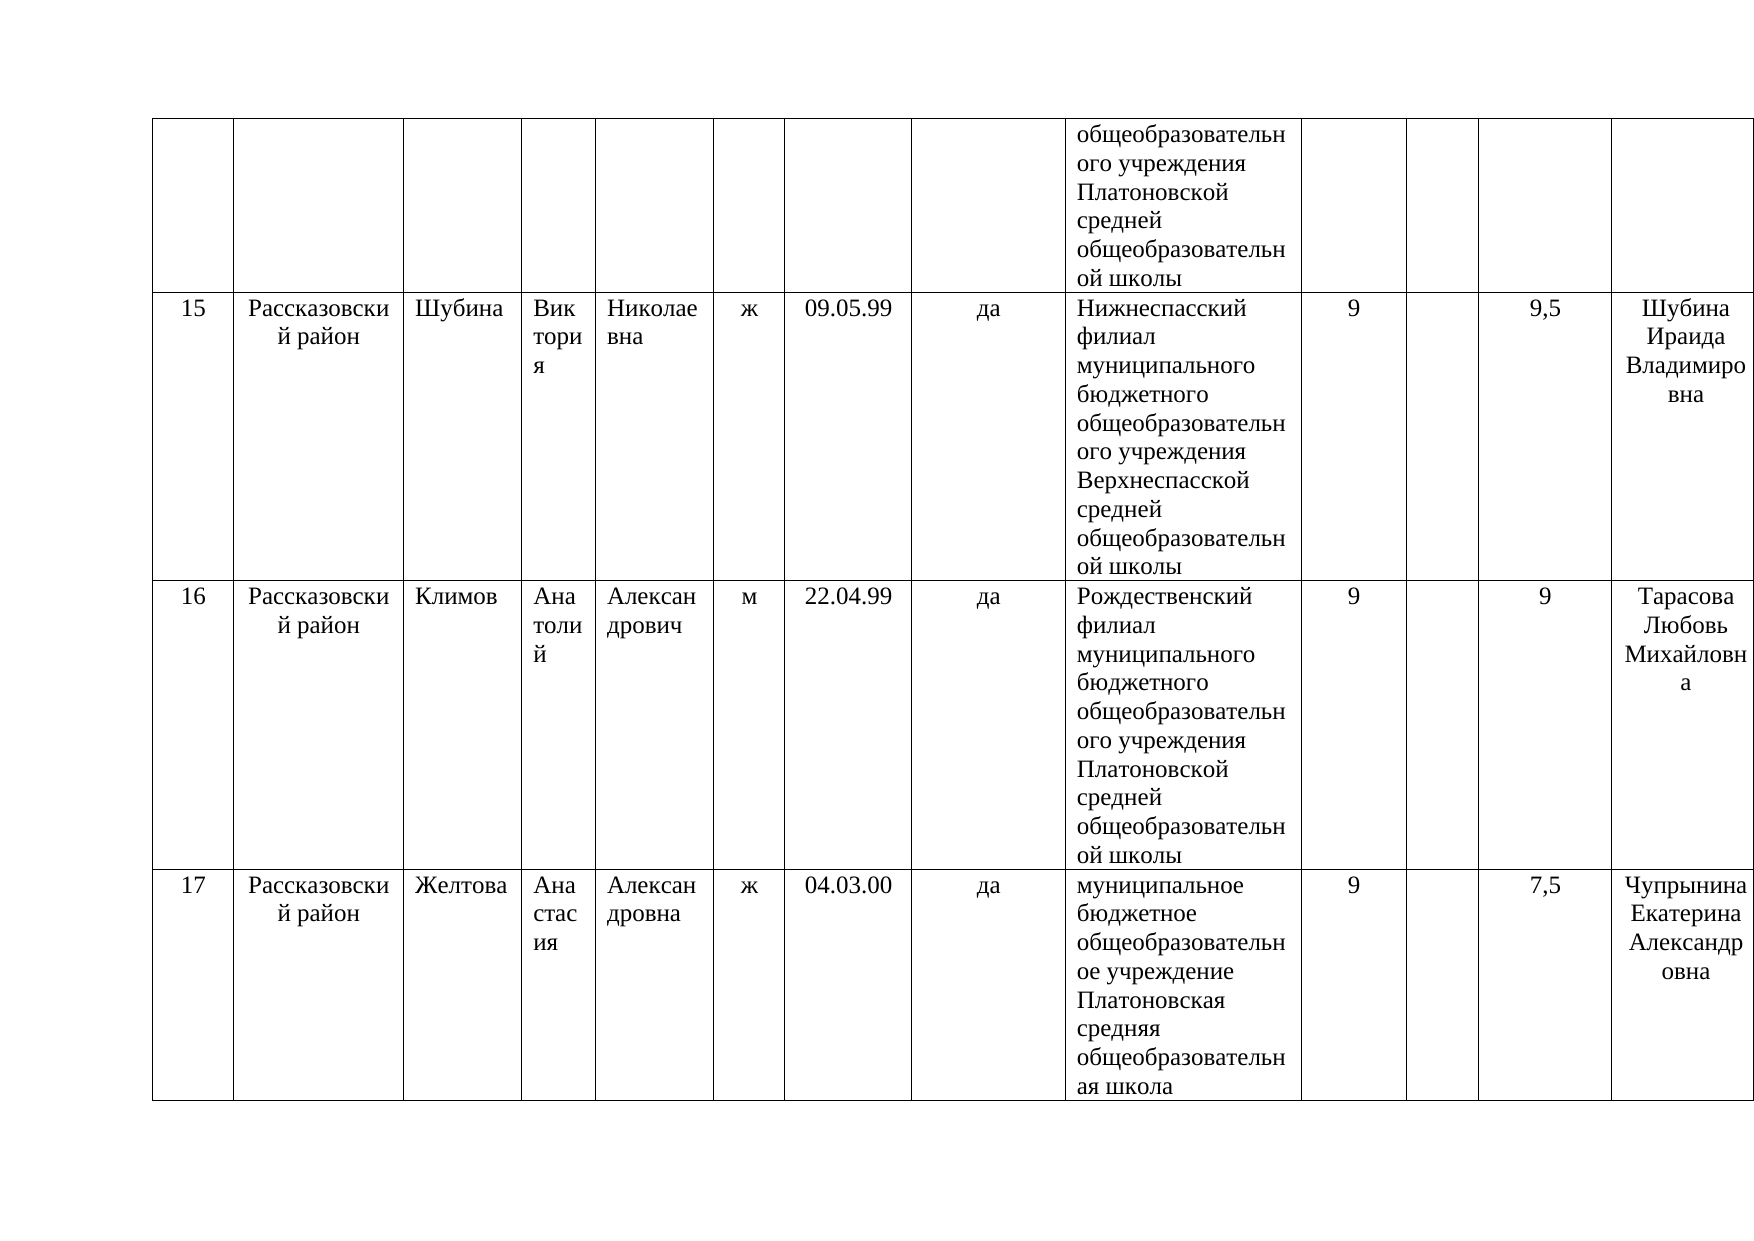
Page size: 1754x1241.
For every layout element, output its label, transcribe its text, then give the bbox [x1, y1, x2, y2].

table_cell 09.05.99 [785, 293, 911, 580]
table_cell Александрович [596, 581, 713, 869]
table_cell [785, 119, 911, 292]
table_cell Александровна [596, 870, 713, 1100]
table_cell [522, 119, 595, 292]
table_cell [1302, 119, 1406, 292]
table_cell [1407, 870, 1478, 1100]
table_cell [1407, 293, 1478, 580]
table_cell 9 [1302, 581, 1406, 869]
table_cell 9,5 [1479, 293, 1611, 580]
table_cell 22.04.99 [785, 581, 911, 869]
table_cell 9 [1479, 581, 1611, 869]
table_cell да [912, 293, 1065, 580]
table_cell Рассказовский район [234, 581, 403, 869]
table_cell [1407, 119, 1478, 292]
table_cell Чупрынина Екатерина Александровна [1612, 870, 1753, 1100]
table_cell [912, 119, 1065, 292]
table_cell ж [714, 870, 784, 1100]
table_cell 9 [1302, 293, 1406, 580]
table_cell Рождественский филиал муниципального бюджетного общеобразовательного учреждения Платоновской средней общеобразовательной школы [1066, 581, 1301, 869]
table_cell [714, 119, 784, 292]
table_cell ж [714, 293, 784, 580]
table_cell Нижнеспасский филиал муниципального бюджетного общеобразовательного учреждения Верхнеспасской средней общеобразовательной школы [1066, 293, 1301, 580]
table_cell 9 [1302, 870, 1406, 1100]
table_cell Желтова [404, 870, 521, 1100]
table_cell [1407, 581, 1478, 869]
table_cell Климов [404, 581, 521, 869]
table_cell Анатолий [522, 581, 595, 869]
table_cell 16 [153, 581, 233, 869]
table_cell муниципальное бюджетное общеобразовательное учреждение Платоновская средняя общеобразовательная школа [1066, 870, 1301, 1100]
table_cell 17 [153, 870, 233, 1100]
table_cell [153, 119, 233, 292]
table_cell Шубина Ираида Владимировна [1612, 293, 1753, 580]
table_cell да [912, 581, 1065, 869]
table_cell [404, 119, 521, 292]
table_cell 04.03.00 [785, 870, 911, 1100]
table_cell общеобразовательного учреждения Платоновской средней общеобразовательной школы [1066, 119, 1301, 292]
table_cell Рассказовский район [234, 293, 403, 580]
table_cell 7,5 [1479, 870, 1611, 1100]
table_cell Николаевна [596, 293, 713, 580]
table_cell м [714, 581, 784, 869]
table_cell Тарасова Любовь Михайловна [1612, 581, 1753, 869]
table_cell Виктория [522, 293, 595, 580]
table_cell 15 [153, 293, 233, 580]
table_cell Шубина [404, 293, 521, 580]
table_cell Анастасия [522, 870, 595, 1100]
table_cell Рассказовский район [234, 870, 403, 1100]
table_cell [1612, 119, 1753, 292]
table_cell [596, 119, 713, 292]
table_cell [234, 119, 403, 292]
table_cell да [912, 870, 1065, 1100]
table_cell [1479, 119, 1611, 292]
